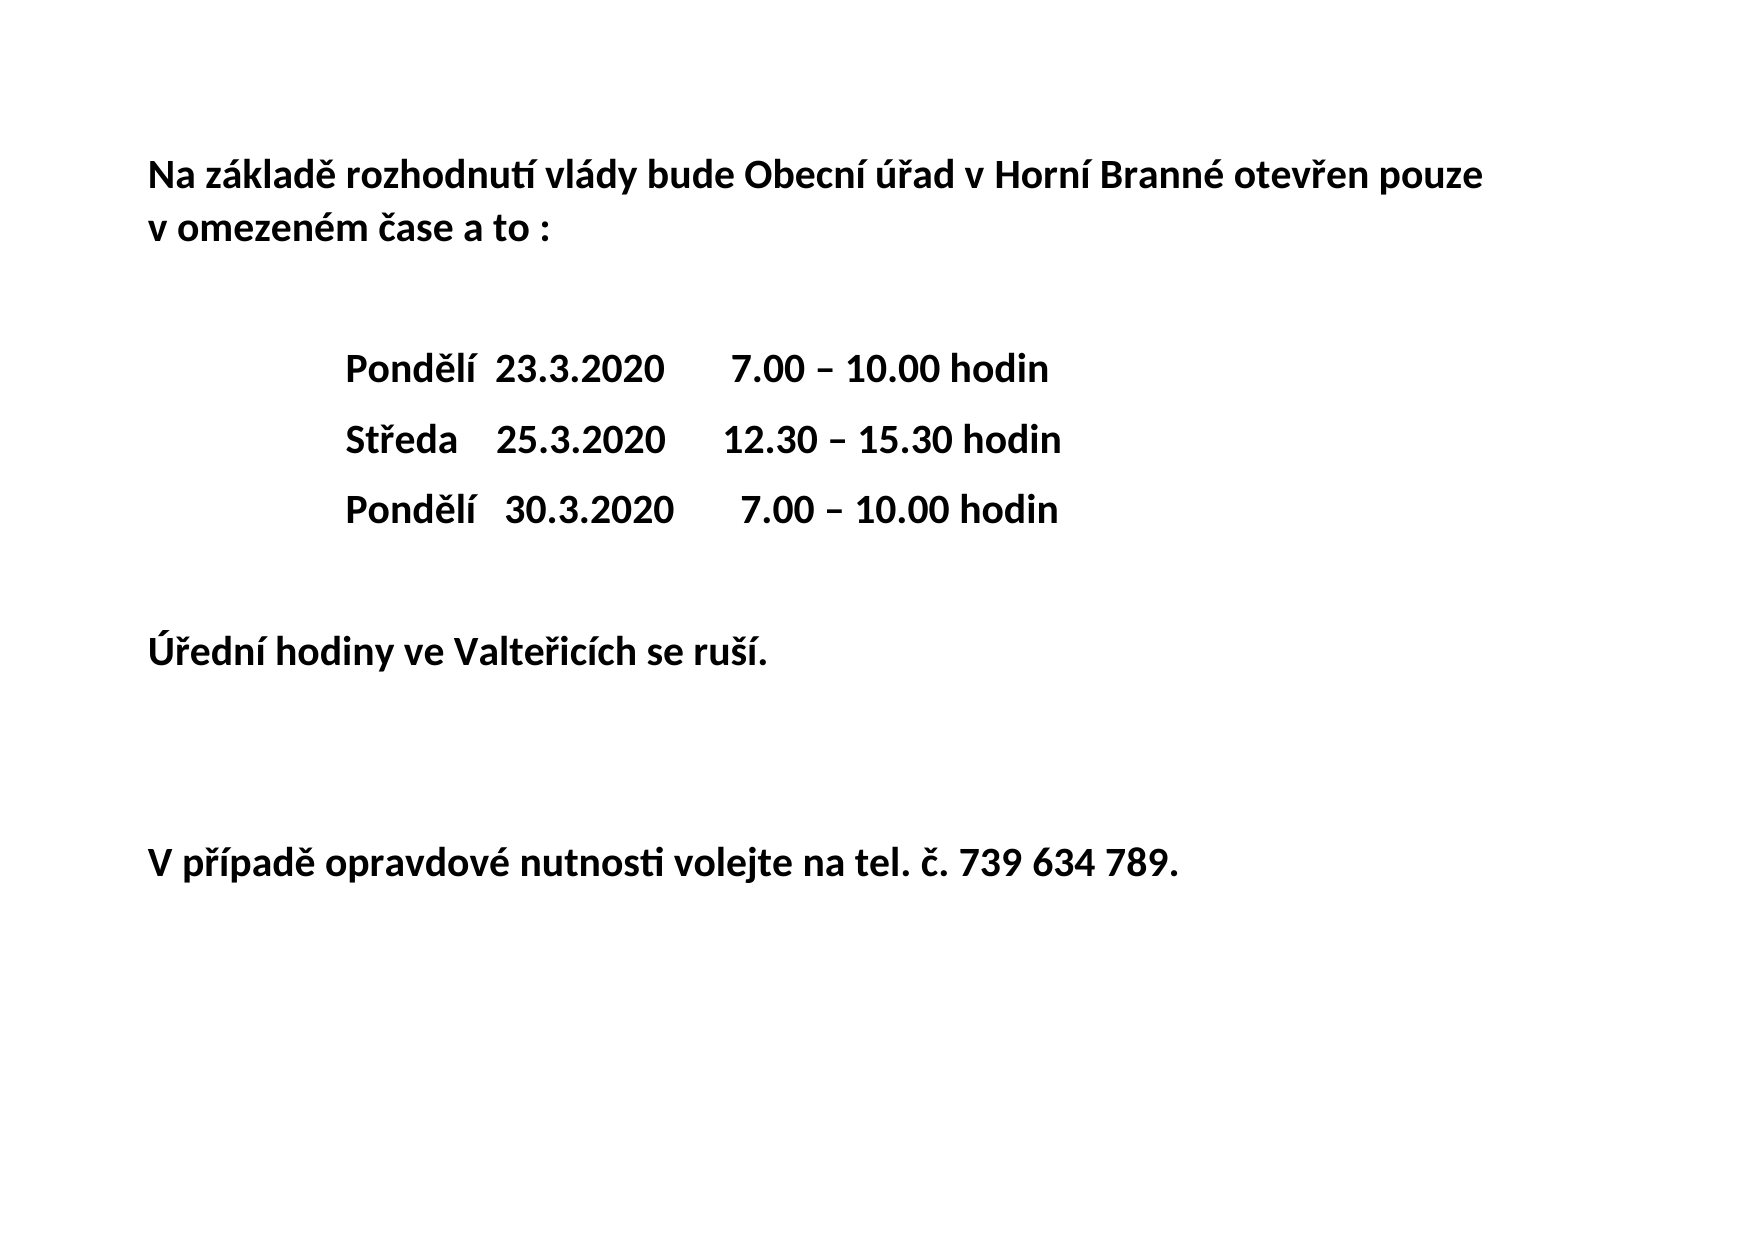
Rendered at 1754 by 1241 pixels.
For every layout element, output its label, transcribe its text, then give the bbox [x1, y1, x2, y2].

text Na základě rozhodnutí vlády bude Obecní úřad v Horní Branné otevřen pouze v omezeném čase a to : [148, 148, 1606, 252]
text Středa 25.3.2020 12.30 – 15.30 hodin [148, 413, 1606, 464]
text Pondělí 23.3.2020 7.00 – 10.00 hodin [148, 342, 1606, 393]
text Pondělí 30.3.2020 7.00 – 10.00 hodin [148, 483, 1606, 534]
text Úřední hodiny ve Valteřicích se ruší. [148, 624, 1606, 675]
text V případě opravdové nutnosti volejte na tel. č. 739 634 789. [148, 836, 1606, 887]
